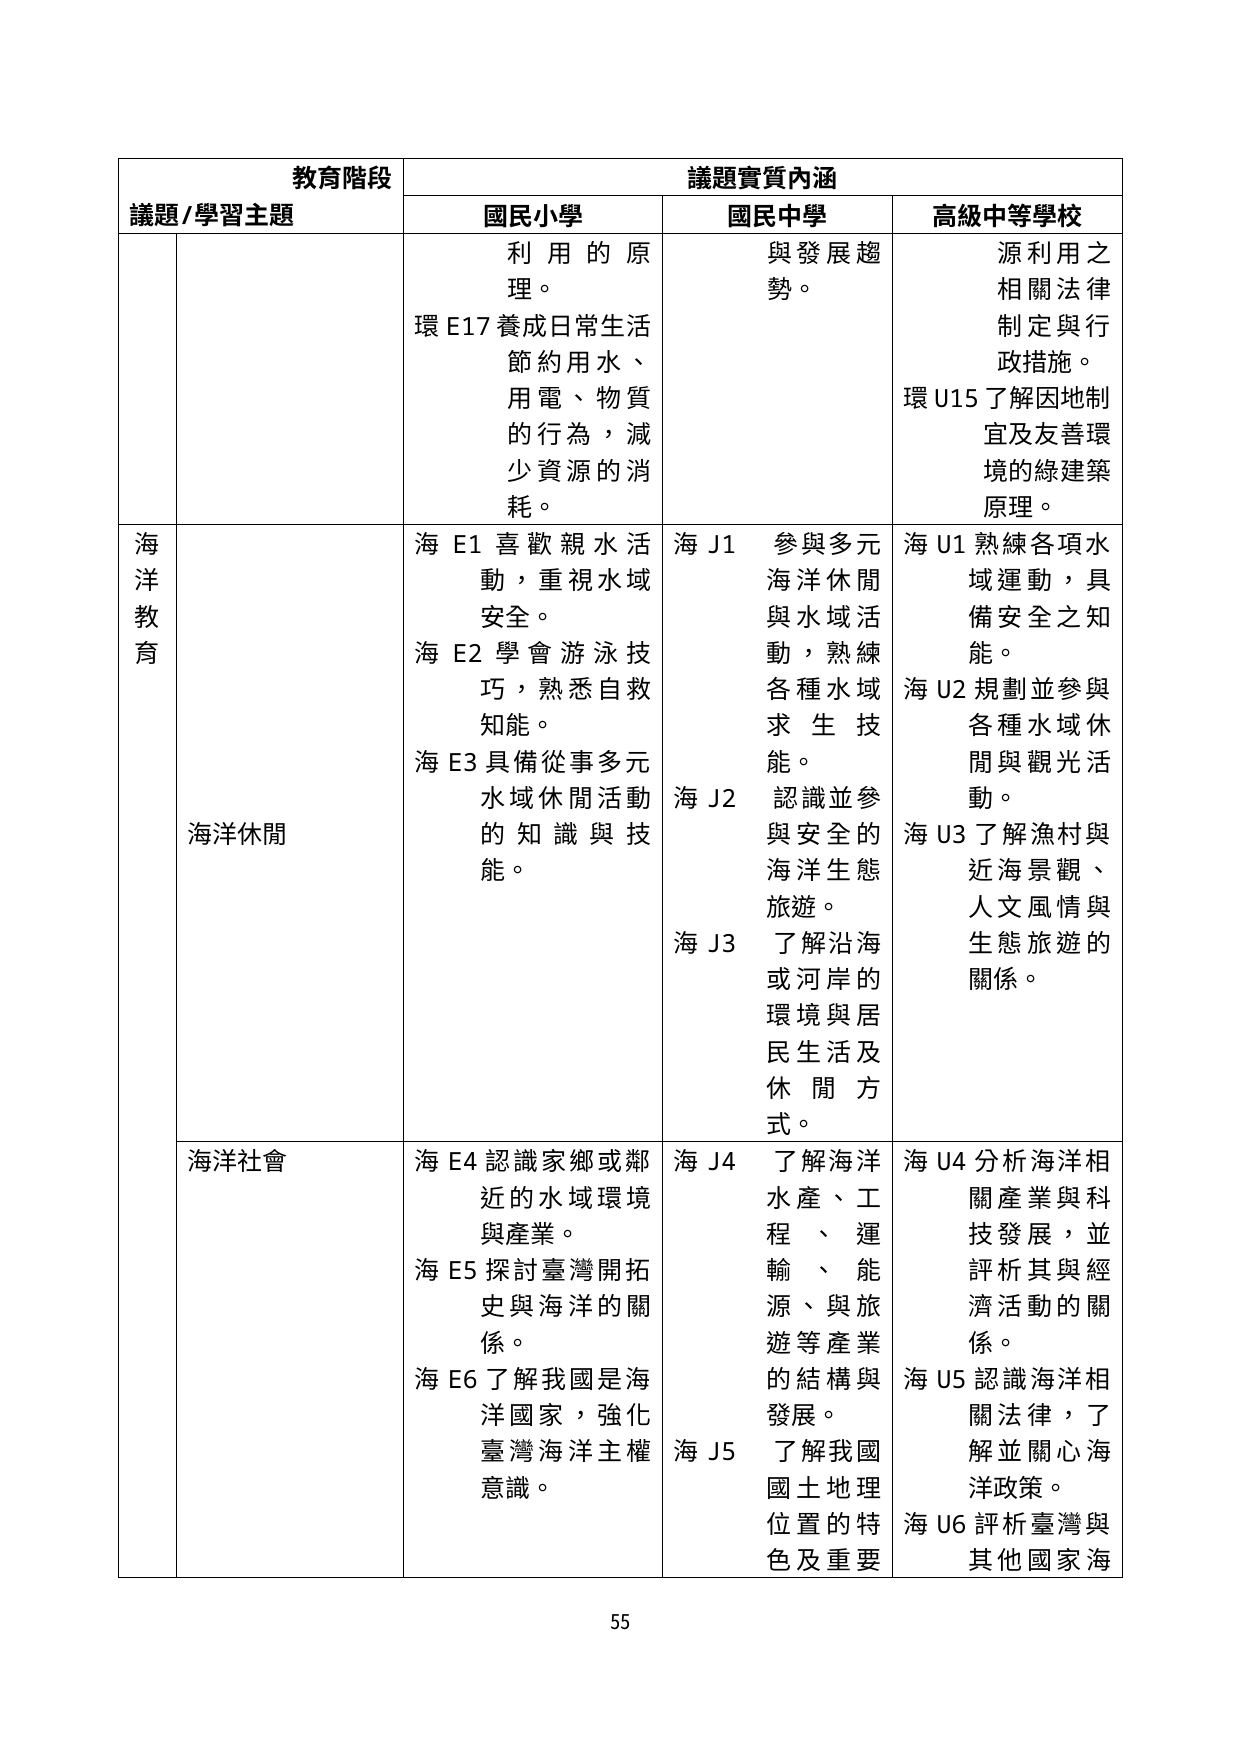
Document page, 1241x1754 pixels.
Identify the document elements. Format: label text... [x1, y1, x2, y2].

table_cell [177, 234, 403, 523]
table_cell 海U4分析海洋相關產業與科技發展，並評析其與經濟活動的關係。 海U5認識海洋相關法律，了解並關心海洋政策。 海U6評析臺灣與其他國家海 [893, 1142, 1122, 1577]
table_cell 與發展趨勢。 [663, 234, 892, 523]
table_cell 高級中等學校 [893, 196, 1122, 232]
table_cell 海J1 參與多元海洋休閒與水域活動，熟練各種水域求生技能。 海J2 認識並參與安全的海洋生態旅遊。 海J3 了解沿海或河岸的環境與居民生活及休閒方式。 [663, 525, 892, 1141]
table_header 議題實質內涵 [404, 159, 1122, 195]
table_cell 國民小學 [404, 196, 662, 232]
table_cell 海U1熟練各項水域運動，具備安全之知能。 海U2規劃並參與各種水域休閒與觀光活動。 海U3了解漁村與近海景觀、人文風情與生態旅遊的關係。 [893, 525, 1122, 1141]
table_cell 海洋休閒 [177, 525, 403, 1141]
table_cell 海J4 了解海洋水產、工程、運輸、能源、與旅遊等產業的結構與發展。 海J5 了解我國國土地理位置的特色及重要 [663, 1142, 892, 1577]
table_cell 國民中學 [663, 196, 892, 232]
table_cell [119, 234, 176, 523]
table_cell 海E1喜歡親水活動，重視水域安全。 海E2學會游泳技巧，熟悉自救知能。 海E3具備從事多元水域休閒活動的知識與技能。 [404, 525, 662, 1141]
table_cell 源利用之相關法律制定與行政措施。 環U15了解因地制宜及友善環境的綠建築原理。 [893, 234, 1122, 523]
table_header 教育階段 議題/學習主題 [119, 159, 403, 232]
table_cell 海洋教育 [119, 525, 176, 1577]
table_cell 海洋社會 [177, 1142, 403, 1577]
table_cell 利用的原理。 環E17養成日常生活節約用水、用電、物質的行為，減少資源的消耗。 [404, 234, 662, 523]
table_cell 海E4認識家鄉或鄰近的水域環境與產業。 海E5探討臺灣開拓史與海洋的關係。 海E6了解我國是海洋國家，強化臺灣海洋主權意識。 [404, 1142, 662, 1577]
